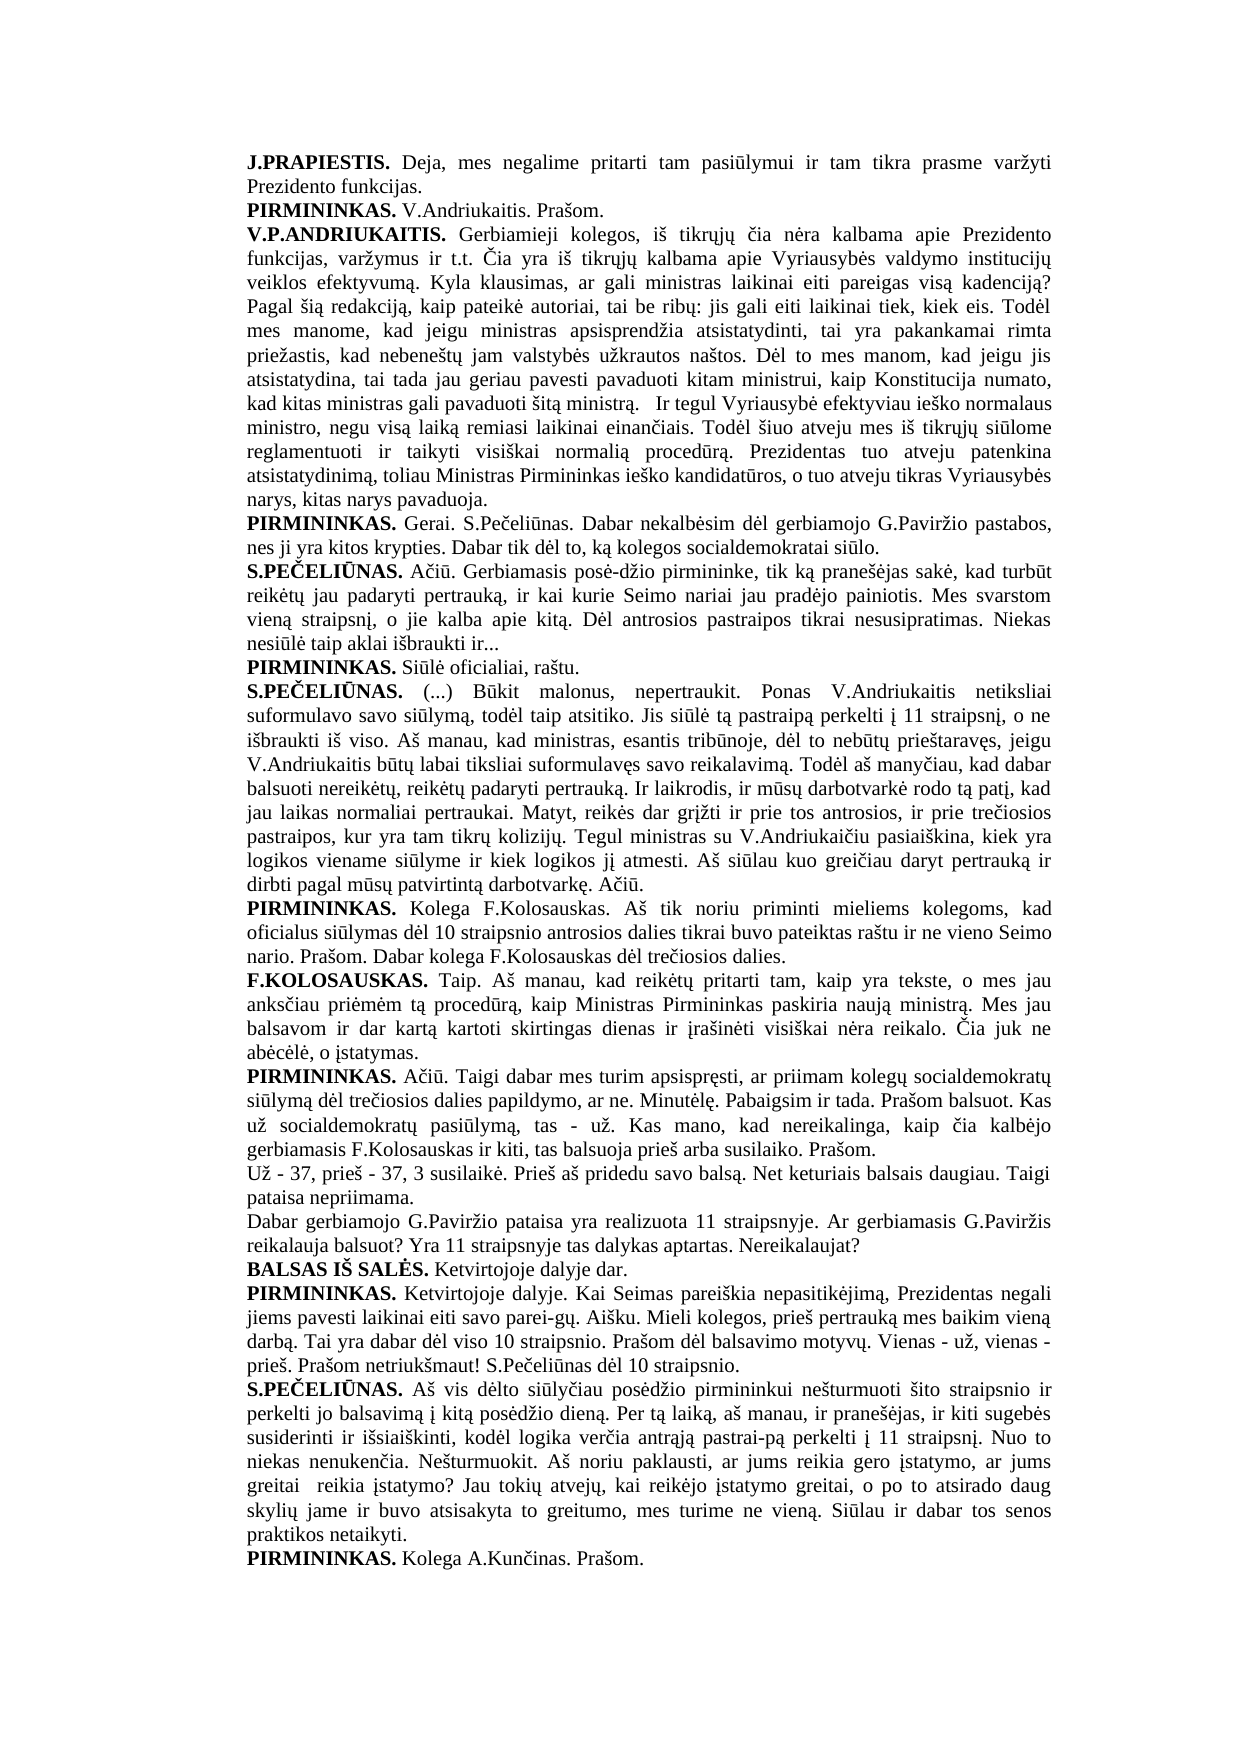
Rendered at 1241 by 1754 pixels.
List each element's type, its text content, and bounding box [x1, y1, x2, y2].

text PIRMININKAS. V.Andriukaitis. Prašom. [247, 198, 1053, 222]
text S.PEČELIŪNAS. Ačiū. Gerbiamasis posė-džio pirmininke, tik ką pranešėjas sakė, kad turbūt reikėtų jau padaryti pertrauką, ir kai kurie Seimo nariai jau pradėjo painiotis. Mes svarstom vieną straipsnį, o jie kalba apie kitą. Dėl antrosios pastraipos tikrai nesusipratimas. Niekas nesiūlė taip aklai išbraukti ir... [247, 559, 1053, 655]
text PIRMININKAS. Siūlė oficialiai, raštu. [247, 655, 1053, 679]
text PIRMININKAS. Ketvirtojoje dalyje. Kai Seimas pareiškia nepasitikėjimą, Prezidentas negali jiems pavesti laikinai eiti savo parei-gų. Aišku. Mieli kolegos, prieš pertrauką mes baikim vieną darbą. Tai yra dabar dėl viso 10 straipsnio. Prašom dėl balsavimo motyvų. Vienas - už, vienas - prieš. Prašom netriukšmaut! S.Pečeliūnas dėl 10 straipsnio. [247, 1281, 1053, 1377]
text Dabar gerbiamojo G.Paviržio pataisa yra realizuota 11 straipsnyje. Ar gerbiamasis G.Paviržis reikalauja balsuot? Yra 11 straipsnyje tas dalykas aptartas. Nereikalaujat? [247, 1209, 1053, 1257]
text F.KOLOSAUSKAS. Taip. Aš manau, kad reikėtų pritarti tam, kaip yra tekste, o mes jau anksčiau priėmėm tą procedūrą, kaip Ministras Pirmininkas paskiria naują ministrą. Mes jau balsavom ir dar kartą kartoti skirtingas dienas ir įrašinėti visiškai nėra reikalo. Čia juk ne abėcėlė, o įstatymas. [247, 968, 1053, 1064]
text Už - 37, prieš - 37, 3 susilaikė. Prieš aš pridedu savo balsą. Net keturiais balsais daugiau. Taigi pataisa nepriimama. [247, 1161, 1053, 1209]
text J.PRAPIESTIS. Deja, mes negalime pritarti tam pasiūlymui ir tam tikra prasme varžyti Prezidento funkcijas. [247, 150, 1053, 198]
text PIRMININKAS. Kolega F.Kolosauskas. Aš tik noriu priminti mieliems kolegoms, kad oficialus siūlymas dėl 10 straipsnio antrosios dalies tikrai buvo pateiktas raštu ir ne vieno Seimo nario. Prašom. Dabar kolega F.Kolosauskas dėl trečiosios dalies. [247, 896, 1053, 968]
text BALSAS IŠ SALĖS. Ketvirtojoje dalyje dar. [247, 1257, 1053, 1281]
text PIRMININKAS. Ačiū. Taigi dabar mes turim apsispręsti, ar priimam kolegų socialdemokratų siūlymą dėl trečiosios dalies papildymo, ar ne. Minutėlę. Pabaigsim ir tada. Prašom balsuot. Kas už socialdemokratų pasiūlymą, tas - už. Kas mano, kad nereikalinga, kaip čia kalbėjo gerbiamasis F.Kolosauskas ir kiti, tas balsuoja prieš arba susilaiko. Prašom. [247, 1064, 1053, 1161]
text PIRMININKAS. Kolega A.Kunčinas. Prašom. [247, 1546, 1053, 1570]
text PIRMININKAS. Gerai. S.Pečeliūnas. Dabar nekalbėsim dėl gerbiamojo G.Paviržio pastabos, nes ji yra kitos krypties. Dabar tik dėl to, ką kolegos socialdemokratai siūlo. [247, 511, 1053, 559]
text S.PEČELIŪNAS. (...) Būkit malonus, nepertraukit. Ponas V.Andriukaitis netiksliai suformulavo savo siūlymą, todėl taip atsitiko. Jis siūlė tą pastraipą perkelti į 11 straipsnį, o ne išbraukti iš viso. Aš manau, kad ministras, esantis tribūnoje, dėl to nebūtų prieštaravęs, jeigu V.Andriukaitis būtų labai tiksliai suformulavęs savo reikalavimą. Todėl aš manyčiau, kad dabar balsuoti nereikėtų, reikėtų padaryti pertrauką. Ir laikrodis, ir mūsų darbotvarkė rodo tą patį, kad jau laikas normaliai pertraukai. Matyt, reikės dar grįžti ir prie tos antrosios, ir prie trečiosios pastraipos, kur yra tam tikrų kolizijų. Tegul ministras su V.Andriukaičiu pasiaiškina, kiek yra logikos viename siūlyme ir kiek logikos jį atmesti. Aš siūlau kuo greičiau daryt pertrauką ir dirbti pagal mūsų patvirtintą darbotvarkę. Ačiū. [247, 679, 1053, 896]
text V.P.ANDRIUKAITIS. Gerbiamieji kolegos, iš tikrųjų čia nėra kalbama apie Prezidento funkcijas, varžymus ir t.t. Čia yra iš tikrųjų kalbama apie Vyriausybės valdymo institucijų veiklos efektyvumą. Kyla klausimas, ar gali ministras laikinai eiti pareigas visą kadenciją? Pagal šią redakciją, kaip pateikė autoriai, tai be ribų: jis gali eiti laikinai tiek, kiek eis. Todėl mes manome, kad jeigu ministras apsisprendžia atsistatydinti, tai yra pakankamai rimta priežastis, kad nebeneštų jam valstybės užkrautos naštos. Dėl to mes manom, kad jeigu jis atsistatydina, tai tada jau geriau pavesti pavaduoti kitam ministrui, kaip Konstitucija numato, kad kitas ministras gali pavaduoti šitą ministrą. Ir tegul Vyriausybė efektyviau ieško normalaus ministro, negu visą laiką remiasi laikinai einančiais. Todėl šiuo atveju mes iš tikrųjų siūlome reglamentuoti ir taikyti visiškai normalią procedūrą. Prezidentas tuo atveju patenkina atsistatydinimą, toliau Ministras Pirmininkas ieško kandidatūros, o tuo atveju tikras Vyriausybės narys, kitas narys pavaduoja. [247, 222, 1053, 511]
text S.PEČELIŪNAS. Aš vis dėlto siūlyčiau posėdžio pirmininkui nešturmuoti šito straipsnio ir perkelti jo balsavimą į kitą posėdžio dieną. Per tą laiką, aš manau, ir pranešėjas, ir kiti sugebės susiderinti ir išsiaiškinti, kodėl logika verčia antrąją pastrai-pą perkelti į 11 straipsnį. Nuo to niekas nenukenčia. Nešturmuokit. Aš noriu paklausti, ar jums reikia gero įstatymo, ar jums greitai reikia įstatymo? Jau tokių atvejų, kai reikėjo įstatymo greitai, o po to atsirado daug skylių jame ir buvo atsisakyta to greitumo, mes turime ne vieną. Siūlau ir dabar tos senos praktikos netaikyti. [247, 1377, 1053, 1546]
